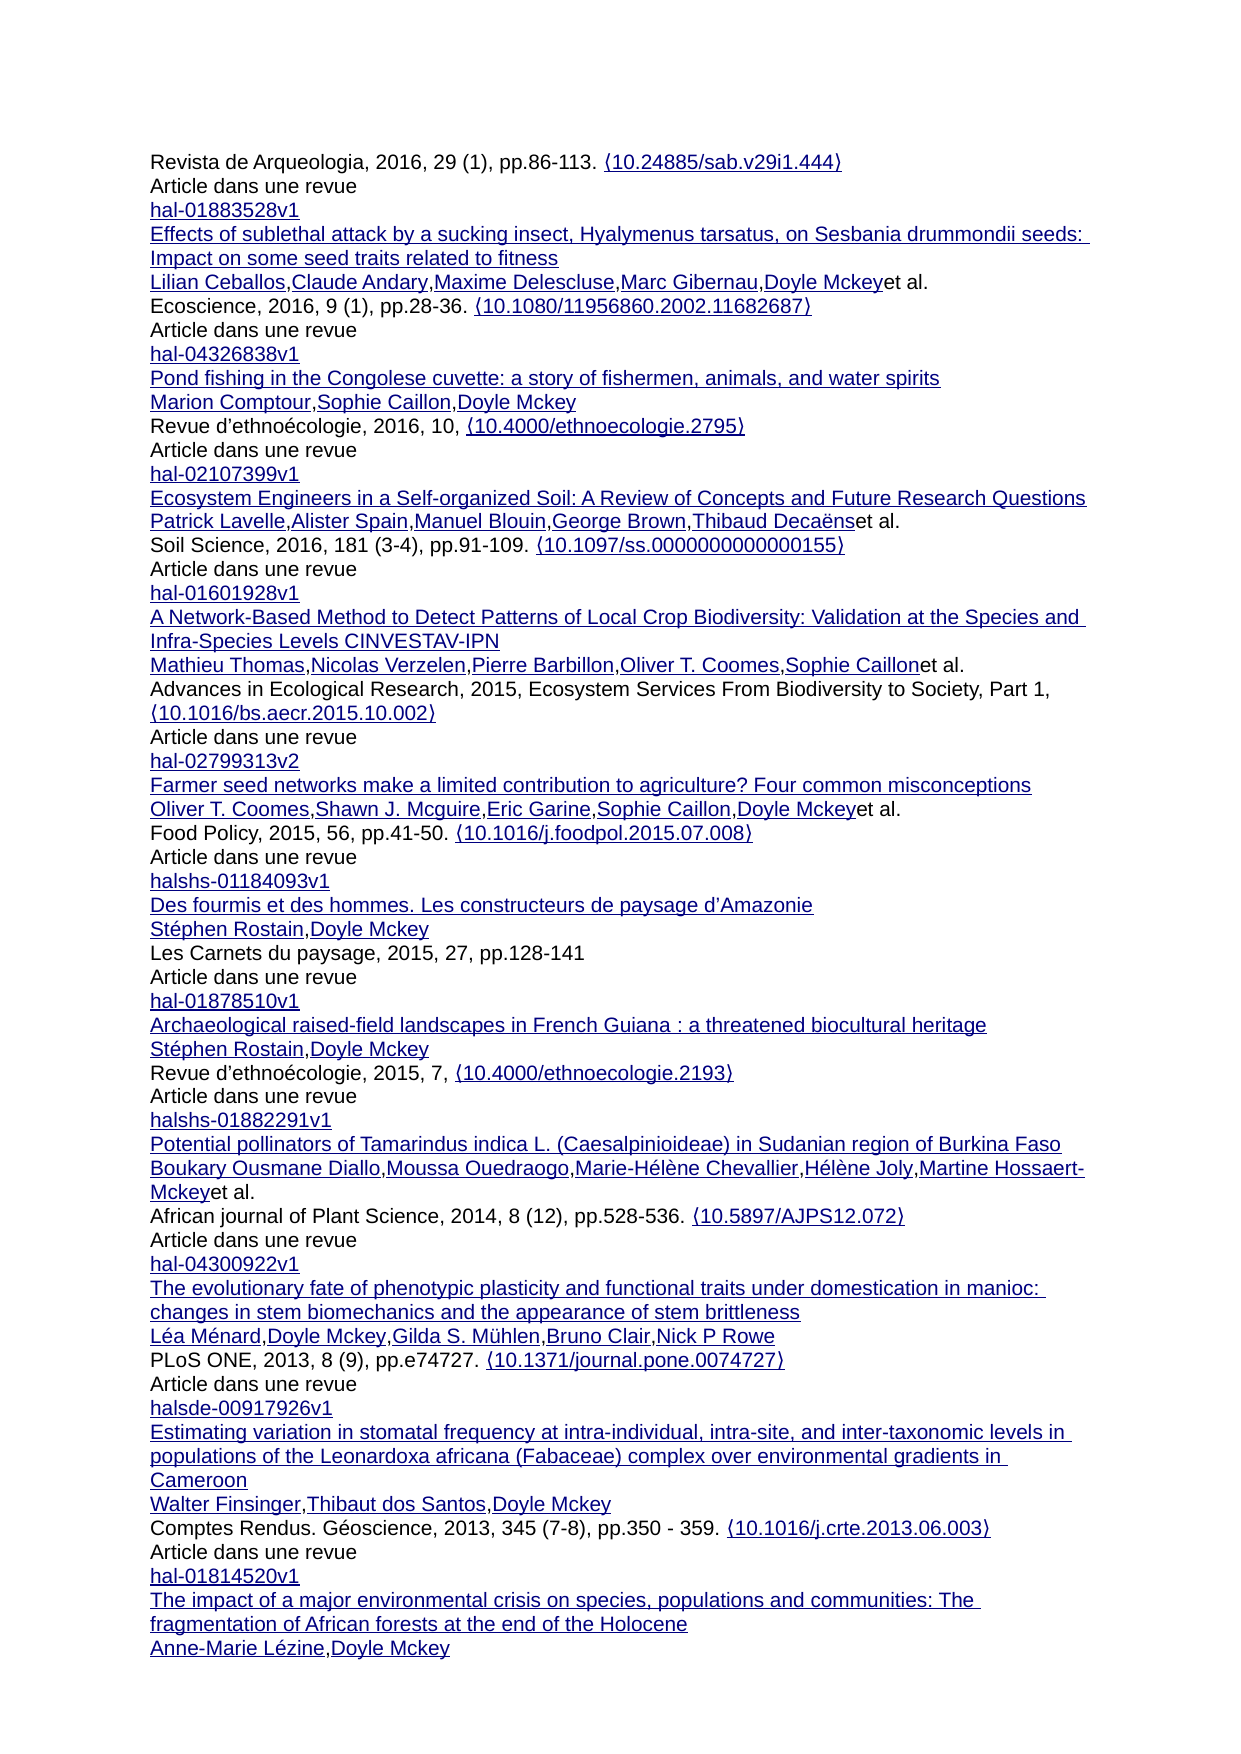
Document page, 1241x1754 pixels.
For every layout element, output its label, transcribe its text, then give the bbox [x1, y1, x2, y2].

table_cell Effects of sublethal attack by a sucking insect, Hyalymenus tarsatus, on Sesbania drummondii seeds: [150, 222, 1090, 243]
table_cell Farmer seed networks make a limited contribution to agriculture? Four common misconceptions Oliver T. Coomes,Shawn J. Mcguire,Eric Garine,Sophie Caillon,Doyle Mckeyet al. Food Policy, 2015, 56, pp.41-50. ⟨10.1016/j.foodpol.2015.07.008⟩ Article dans une revue halshs-01184093v1 [150, 773, 1090, 893]
table_cell Estimating variation in stomatal frequency at intra-individual, intra-site, and inter-taxonomic levels in populations of the Leonardoxa africana (Fabaceae) complex over environmental gradients in Cameroon Walter Finsinger,Thibaut dos Santos,Doyle Mckey Comptes Rendus. Géoscience, 2013, 345 (7-8), pp.350 - 359. ⟨10.1016/j.crte.2013.06.003⟩ Article dans une revue hal-01814520v1 [150, 1420, 1090, 1587]
table_cell The impact of a major environmental crisis on species, populations and communities: The fragmentation of African forests at the end of the Holocene Anne-Marie Lézine,Doyle Mckey [150, 1588, 1090, 1659]
table_cell Impact on some seed traits related to fitness Lilian Ceballos,Claude Andary,Maxime Delescluse,Marc Gibernau,Doyle Mckeyet al. Ecoscience, 2016, 9 (1), pp.28-36. ⟨10.1080/11956860.2002.11682687⟩ Article dans une revue hal-04326838v1 [150, 244, 1090, 366]
table_cell Revista de Arqueologia, 2016, 29 (1), pp.86-113. ⟨10.24885/sab.v29i1.444⟩ Article dans une revue hal-01883528v1 [150, 150, 1090, 222]
table_cell Ecosystem Engineers in a Self-organized Soil: A Review of Concepts and Future Research Questions Patrick Lavelle,Alister Spain,Manuel Blouin,George Brown,Thibaud Decaënset al. Soil Science, 2016, 181 (3-4), pp.91-109. ⟨10.1097/ss.0000000000000155⟩ Article dans une revue hal-01601928v1 [150, 485, 1090, 605]
table_cell Pond fishing in the Congolese cuvette: a story of fishermen, animals, and water spirits Marion Comptour,Sophie Caillon,Doyle Mckey Revue d’ethnoécologie, 2016, 10, ⟨10.4000/ethnoecologie.2795⟩ Article dans une revue hal-02107399v1 [150, 366, 1090, 485]
table_cell Des fourmis et des hommes. Les constructeurs de paysage d’Amazonie Stéphen Rostain,Doyle Mckey Les Carnets du paysage, 2015, 27, pp.128-141 Article dans une revue hal-01878510v1 [150, 893, 1090, 1012]
table_cell Potential pollinators of Tamarindus indica L. (Caesalpinioideae) in Sudanian region of Burkina Faso Boukary Ousmane Diallo,Moussa Ouedraogo,Marie-Hélène Chevallier,Hélène Joly,Martine Hossaert-Mckeyet al. African journal of Plant Science, 2014, 8 (12), pp.528-536. ⟨10.5897/AJPS12.072⟩ Article dans une revue hal-04300922v1 [150, 1132, 1090, 1276]
table_cell A Network-Based Method to Detect Patterns of Local Crop Biodiversity: Validation at the Species and Infra-Species Levels CINVESTAV-IPN Mathieu Thomas,Nicolas Verzelen,Pierre Barbillon,Oliver T. Coomes,Sophie Caillonet al. Advances in Ecological Research, 2015, Ecosystem Services From Biodiversity to Society, Part 1, ⟨10.1016/bs.aecr.2015.10.002⟩ Article dans une revue hal-02799313v2 [150, 605, 1090, 773]
table_cell Archaeological raised-field landscapes in French Guiana : a threatened biocultural heritage Stéphen Rostain,Doyle Mckey Revue d’ethnoécologie, 2015, 7, ⟨10.4000/ethnoecologie.2193⟩ Article dans une revue halshs-01882291v1 [150, 1013, 1090, 1132]
table_cell The evolutionary fate of phenotypic plasticity and functional traits under domestication in manioc: changes in stem biomechanics and the appearance of stem brittleness Léa Ménard,Doyle Mckey,Gilda S. Mühlen,Bruno Clair,Nick P Rowe PLoS ONE, 2013, 8 (9), pp.e74727. ⟨10.1371/journal.pone.0074727⟩ Article dans une revue halsde-00917926v1 [150, 1276, 1090, 1420]
